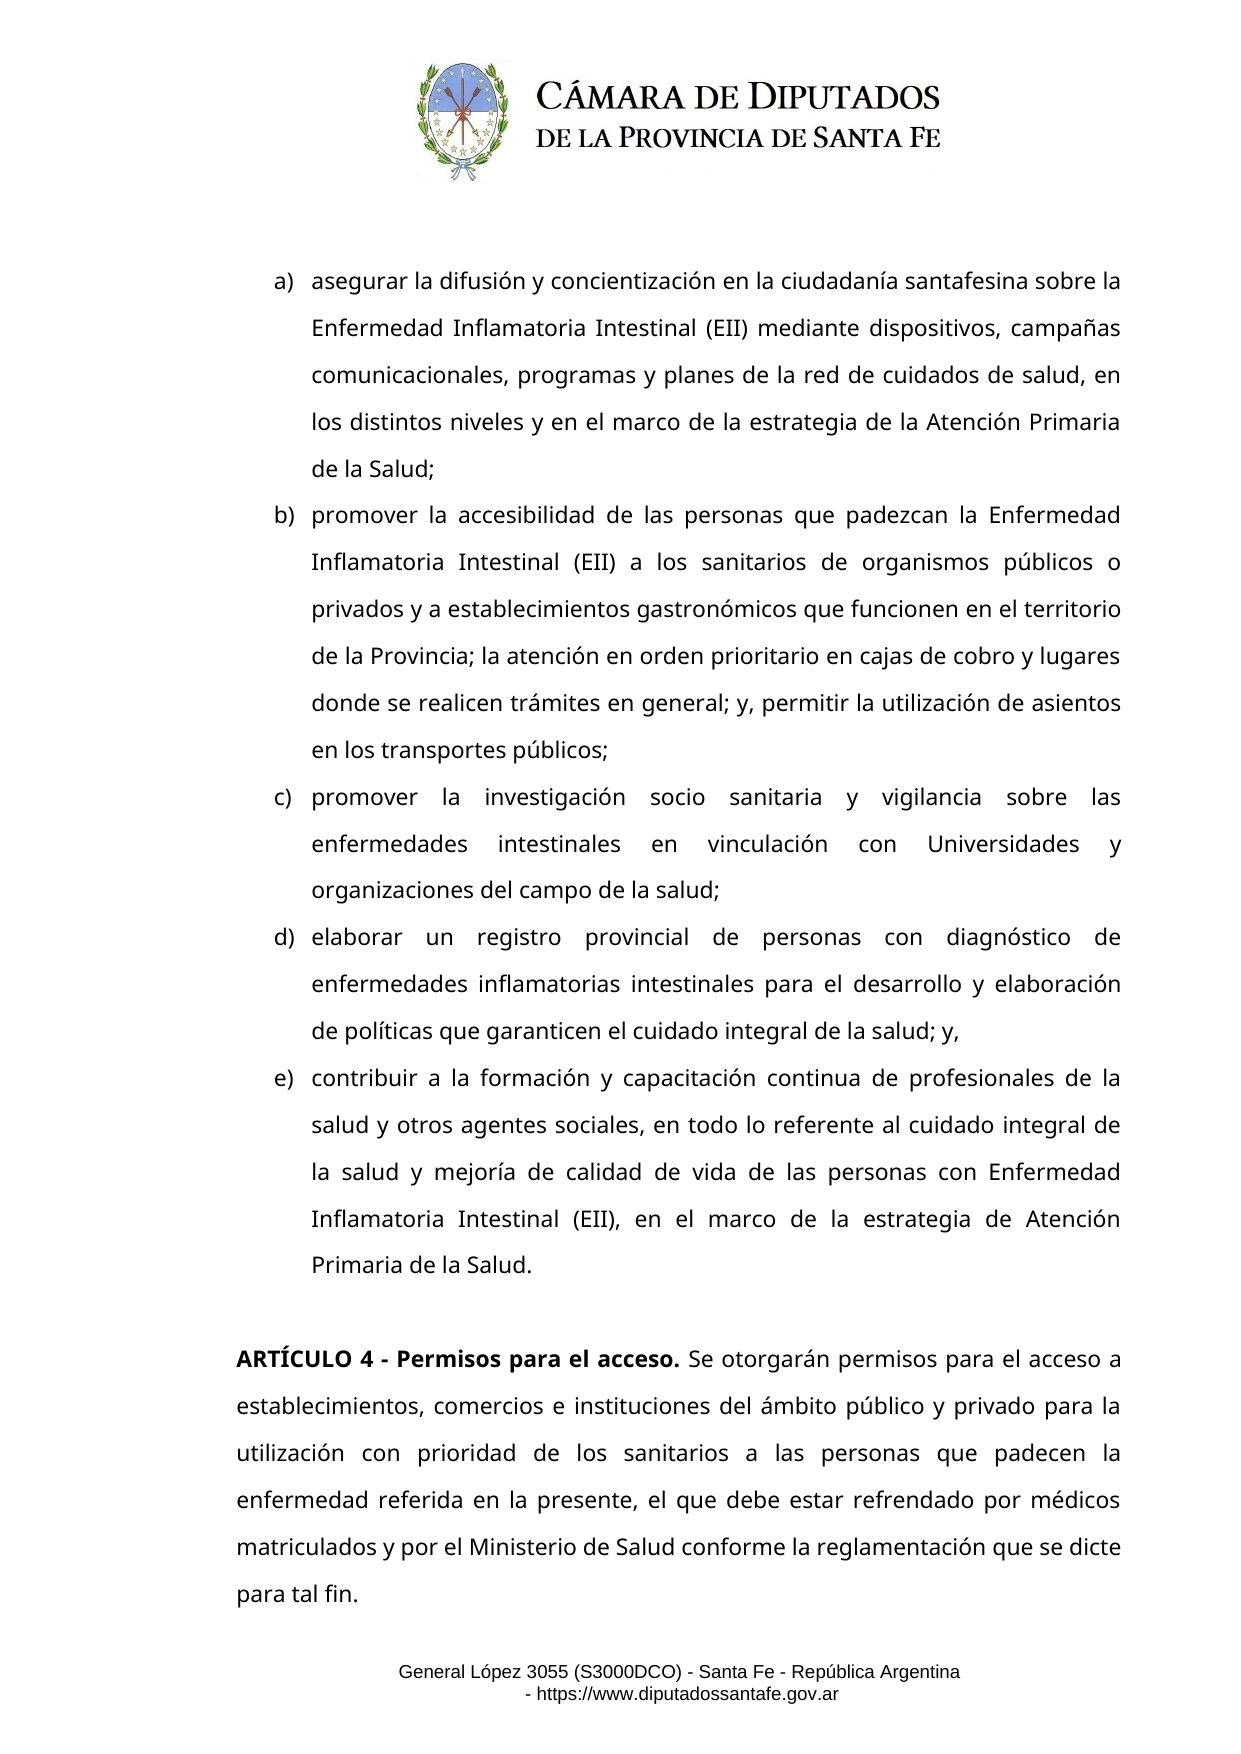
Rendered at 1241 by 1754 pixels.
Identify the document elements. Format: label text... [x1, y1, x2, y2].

list elaborar un registro provincial de personas con diagnóstico de enfermedades inflamatorias intestinales para el desarrollo y elaboración de políticas que garanticen el cuidado integral de la salud; y, [274, 921, 1122, 1046]
list promover la investigación socio sanitaria y vigilancia sobre las enfermedades intestinales en vinculación con Universidades y organizaciones del campo de la salud; [274, 781, 1122, 906]
picture [413, 59, 945, 183]
list contribuir a la formación y capacitación continua de profesionales de la salud y otros agentes sociales, en todo lo referente al cuidado integral de la salud y mejoría de calidad de vida de las personas con Enfermedad Inflamatoria Intestinal (EII), en el marco de la estrategia de Atención Primaria de la Salud. [274, 1062, 1122, 1281]
list asegurar la difusión y concientización en la ciudadanía santafesina sobre la Enfermedad Inflamatoria Intestinal (EII) mediante dispositivos, campañas comunicacionales, programas y planes de la red de cuidados de salud, en los distintos niveles y en el marco de la estrategia de la Atención Primaria de la Salud; [274, 265, 1122, 484]
text ARTÍCULO 4 - Permisos para el acceso. Se otorgarán permisos para el acceso a establecimientos, comercios e instituciones del ámbito público y privado para la utilización con prioridad de los sanitarios a las personas que padecen la enfermedad referida en la presente, el que debe estar refrendado por médicos matriculados y por el Ministerio de Salud conforme la reglamentación que se dicte para tal fin. [236, 1343, 1122, 1609]
list promover la accesibilidad de las personas que padezcan la Enfermedad Inflamatoria Intestinal (EII) a los sanitarios de organismos públicos o privados y a establecimientos gastronómicos que funcionen en el territorio de la Provincia; la atención en orden prioritario en cajas de cobro y lugares donde se realicen trámites en general; y, permitir la utilización de asientos en los transportes públicos; [274, 499, 1122, 765]
